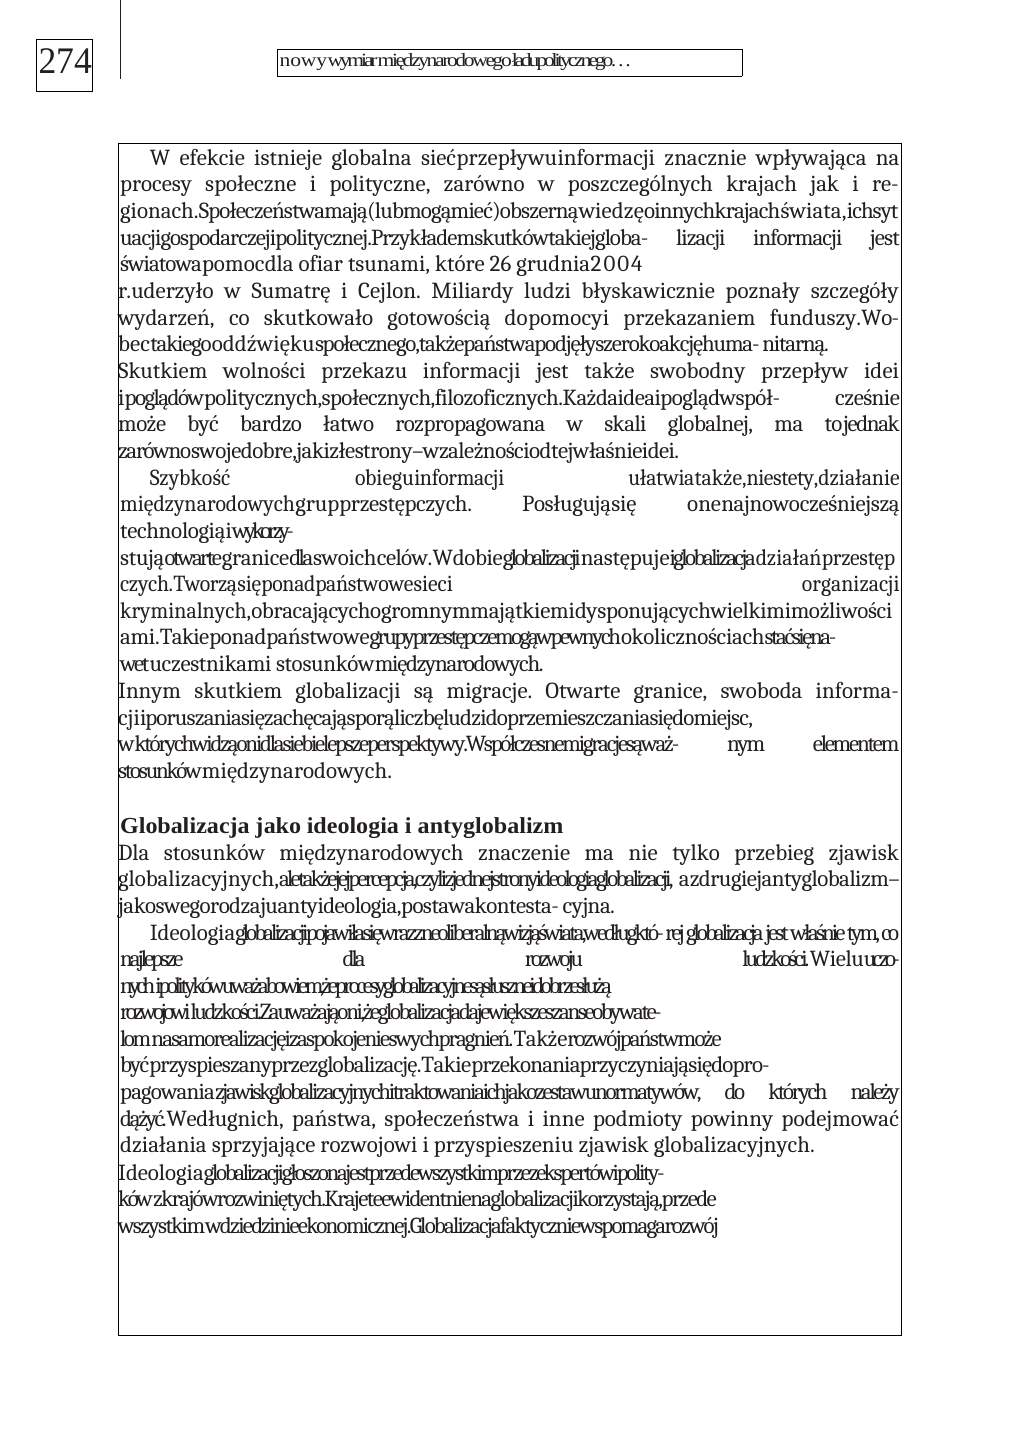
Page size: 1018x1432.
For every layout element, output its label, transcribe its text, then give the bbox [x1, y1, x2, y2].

text Ideologiaglobalizacjipojawiłasięwrazzneoliberalnąwizjąświata,wedługktó- rej globalizacja jest właśnie tym, co najlepsze dla rozwoju ludzkości.Wieluuczo- nychipolitykówuważabowiem,żeprocesyglobalizacyjnesąsłuszneidobrzesłużą rozwojowiludzkości.Zauważająoni,żeglobalizacjadajewiększeszanseobywate- lomnasamorealizacjęizaspokojenieswychpragnień.Takżerozwójpaństwmoże byćprzyspieszanyprzezglobalizację.Takieprzekonaniaprzyczyniająsiędopro- pagowaniazjawiskglobalizacyjnychitraktowaniaichjakozestawunormatywów, do których należy dążyć.Wedługnich, państwa, społeczeństwa i inne podmioty powinny podejmować działania sprzyjające rozwojowi i przyspieszeniu zjawisk globalizacyjnych. [120, 919, 900, 1158]
text Skutkiem wolności przekazu informacji jest także swobodny przepływ idei ipoglądówpolitycznych,społecznych,filozoficznych.Każdaideaipoglądwspół- cześnie może być bardzo łatwo rozpropagowana w skali globalnej, ma tojednak zarównoswojedobre,jakizłestrony–wzależnościodtejwłaśnieidei. [119, 358, 899, 464]
text Szybkość obieguinformacji ułatwiatakże,niestety,działanie międzynarodowychgrupprzestępczych. Posługująsię onenajnowocześniejszą technologiąiwykorzy-stująotwartegranicedlaswoichcelów.Wdobieglobalizacjinastępujeiglobalizacjadziałańprzestępczych.Tworząsięponadpaństwowesieci organizacji kryminalnych,obracającychogromnymmajątkiemidysponującychwielkimimożliwościami.Takieponadpaństwowegrupyprzestępczemogąwpewnychokolicznościachstaćsięna- wetuczestnikami stosunkówmiędzynarodowych. [120, 464, 900, 677]
text Dla stosunków międzynarodowych znaczenie ma nie tylko przebieg zjawisk globalizacyjnych,aletakżejejpercepcja,czylizjednejstronyideologiaglobalizacji, azdrugiejantyglobalizm–jakoswegorodzajuantyideologia,postawakontesta- cyjna. [119, 839, 899, 919]
text r.uderzyło w Sumatrę i Cejlon. Miliardy ludzi błyskawicznie poznały szczegóły wydarzeń, co skutkowało gotowością dopomocyi przekazaniem funduszy.Wo-bectakiegooddźwiękuspołecznego,takżepaństwapodjęłyszerokoakcjęhuma- nitarną. [119, 278, 899, 357]
text 274 [38, 40, 92, 82]
text nowywymiarmiędzynarodowegoładupolitycznego… [279, 50, 742, 71]
text Ideologiaglobalizacjigłoszonajestprzedewszystkimprzezekspertówipolity- kówzkrajówrozwiniętych.Krajeteewidentnienaglobalizacjikorzystają,przede wszystkimwdziedzinieekonomicznej.Globalizacjafaktyczniewspomagarozwój [119, 1159, 899, 1239]
text W efekcie istnieje globalna siećprzepływuinformacji znacznie wpływająca na procesy społeczne i polityczne, zarówno w poszczególnych krajach jak i re- gionach.Społeczeństwamają(lubmogąmieć)obszernąwiedzęoinnychkrajachświata,ichsytuacjigospodarczejipolitycznej.Przykłademskutkówtakiejgloba- lizacji informacji jest światowapomocdla ofiar tsunami, które 26 grudnia2004 [120, 144, 900, 277]
text Globalizacja jako ideologia i antyglobalizm [120, 812, 901, 838]
text Innym skutkiem globalizacji są migracje. Otwarte granice, swoboda informa- cjiiporuszaniasięzachęcająsporąliczbęludzidoprzemieszczaniasiędomiejsc, wktórychwidząonidlasiebielepszeperspektywy.Współczesnemigracjesąważ- nym elementem stosunkówmiędzynarodowych. [119, 678, 899, 784]
